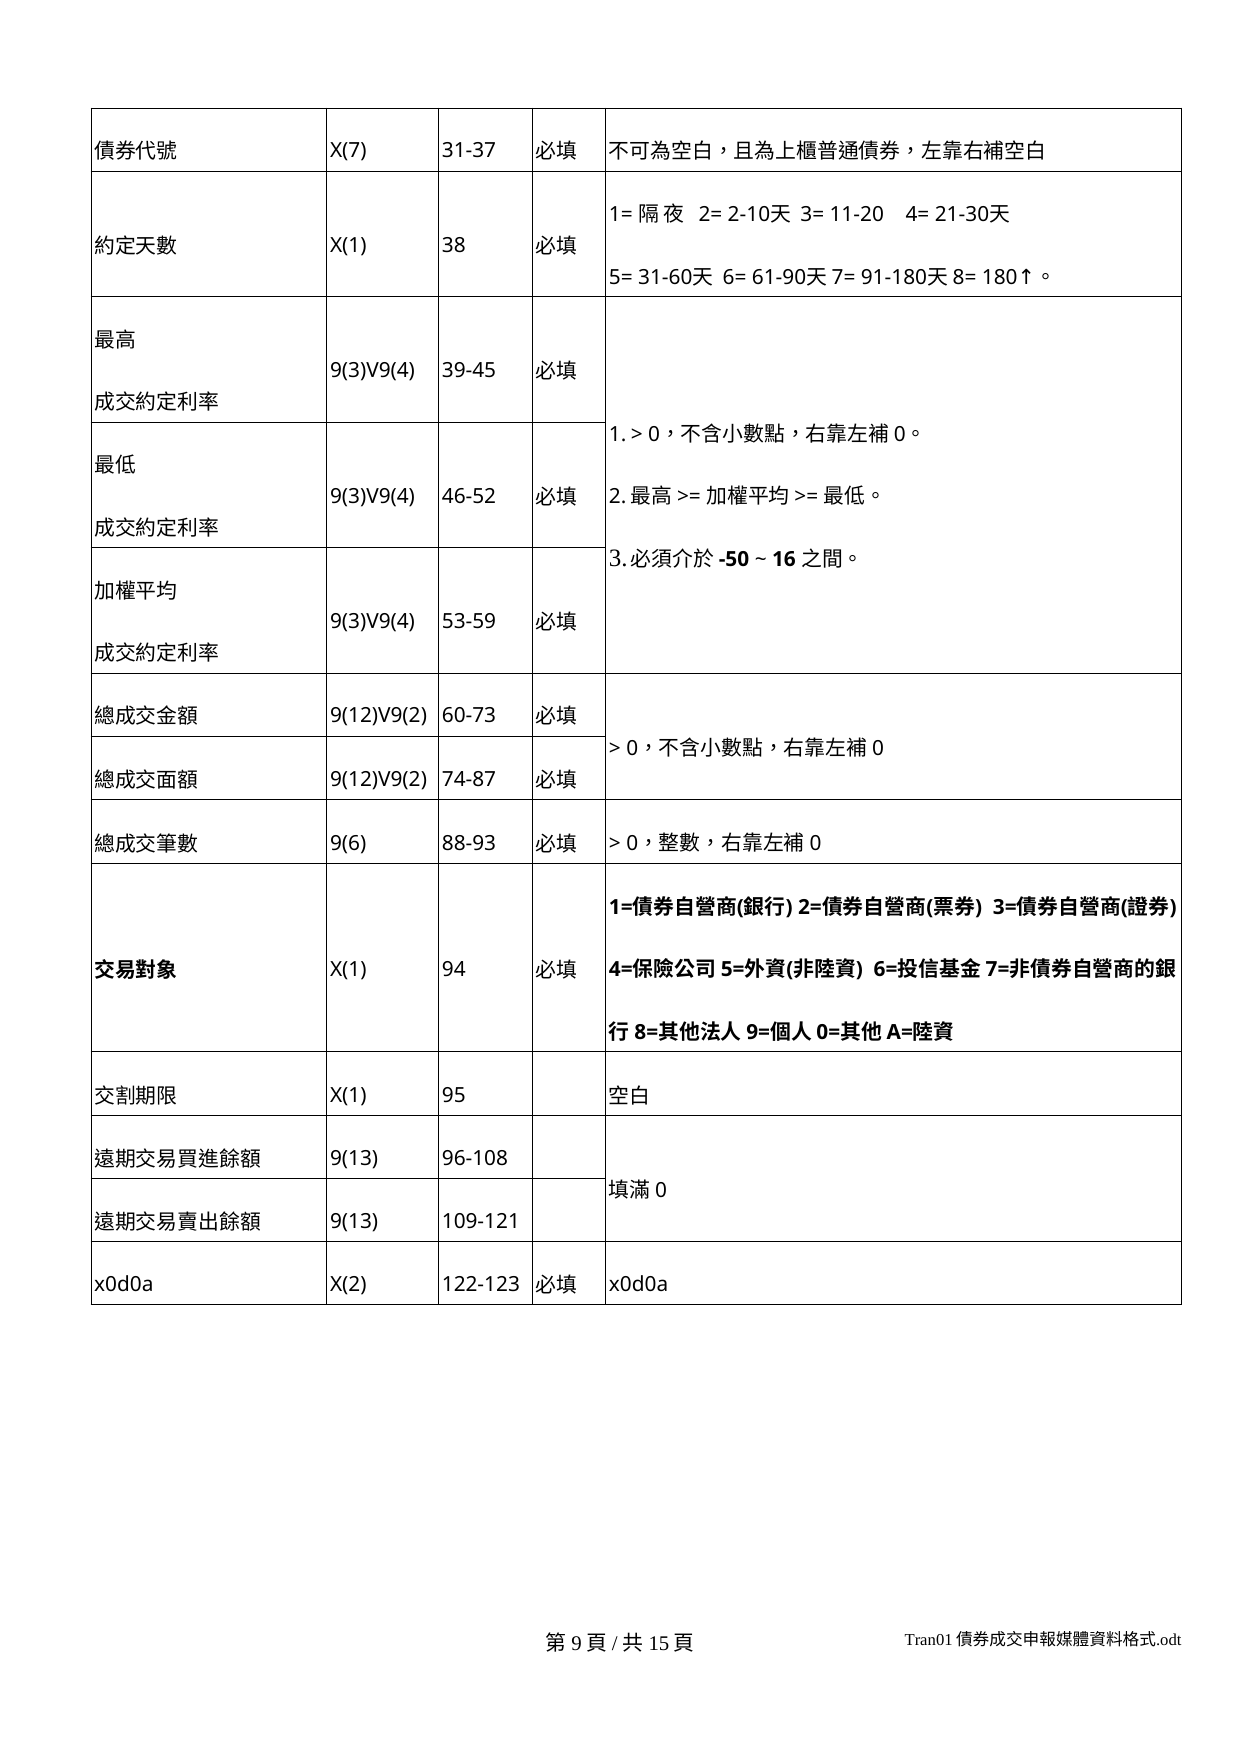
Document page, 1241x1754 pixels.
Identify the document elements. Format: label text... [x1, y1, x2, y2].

table_cell 必填 [533, 737, 605, 799]
table_cell 債券代號 [92, 109, 326, 171]
table_cell 31-37 [439, 109, 532, 171]
table_cell [59, 1115, 91, 1178]
table_cell > 0，不含小數點，右靠左補 0 [606, 674, 1181, 799]
table_cell 9(6) [327, 800, 438, 863]
table_cell 空白 [606, 1052, 1181, 1115]
table_cell > 0，不含小數點，右靠左補 0。 最高 >= 加權平均 >= 最低。 必須介於 -50 ~ 16 之間。 [606, 297, 1181, 673]
table_cell 96-108 [439, 1116, 532, 1178]
table_cell [59, 1241, 91, 1304]
table_cell [59, 799, 91, 863]
table_cell [59, 673, 91, 736]
table_cell x0d0a [92, 1242, 326, 1304]
table_cell [59, 1178, 91, 1241]
table_cell X(1) [327, 864, 438, 1051]
table_cell 1= 隔 夜 2= 2-10天 3= 11-20 4= 21-30天 5= 31-60天 6= 61-90天 7= 91-180天 8= 180↑。 [606, 172, 1181, 296]
table_cell 9(3)V9(4) [327, 548, 438, 673]
table_cell > 0，整數，右靠左補 0 [606, 800, 1181, 863]
table_cell 最低 成交約定利率 [92, 423, 326, 547]
table_cell X(7) [327, 109, 438, 171]
table_cell 53-59 [439, 548, 532, 673]
table_cell 9(12)V9(2) [327, 674, 438, 736]
table_cell [533, 1116, 605, 1178]
table_cell 必填 [533, 172, 605, 296]
table_cell [59, 171, 91, 296]
table_cell 必填 [533, 864, 605, 1051]
table_cell 9(3)V9(4) [327, 423, 438, 547]
table_cell x0d0a [606, 1242, 1181, 1304]
table_cell 46-52 [439, 423, 532, 547]
table_cell 約定天數 [92, 172, 326, 296]
table_cell 95 [439, 1052, 532, 1115]
table_cell 94 [439, 864, 532, 1051]
table_cell [533, 1052, 605, 1115]
table_cell 必填 [533, 548, 605, 673]
table_cell X(1) [327, 172, 438, 296]
table_cell 遠期交易賣出餘額 [92, 1179, 326, 1241]
table_cell [59, 108, 91, 171]
table_cell 交易對象 [92, 864, 326, 1051]
table_cell 總成交面額 [92, 737, 326, 799]
table_cell [59, 422, 91, 547]
table_cell 39-45 [439, 297, 532, 422]
table_cell 遠期交易買進餘額 [92, 1116, 326, 1178]
table_cell 38 [439, 172, 532, 296]
table_cell 不可為空白，且為上櫃普通債券，左靠右補空白 [606, 109, 1181, 171]
table_cell 9(13) [327, 1116, 438, 1178]
table_cell 1=債券自營商(銀行) 2=債券自營商(票券) 3=債券自營商(證券) 4=保險公司 5=外資(非陸資) 6=投信基金 7=非債券自營商的銀行 8=其他法人 9=個人 0=其他 A=陸資 [606, 864, 1181, 1051]
table_cell 加權平均 成交約定利率 [92, 548, 326, 673]
table_cell 109-121 [439, 1179, 532, 1241]
table_cell 必填 [533, 423, 605, 547]
table_cell 交割期限 [92, 1052, 326, 1115]
table_cell 88-93 [439, 800, 532, 863]
table_cell 必填 [533, 297, 605, 422]
table_cell 最高 成交約定利率 [92, 297, 326, 422]
table_cell 總成交筆數 [92, 800, 326, 863]
table_cell X(2) [327, 1242, 438, 1304]
table_cell 必填 [533, 800, 605, 863]
table_cell 必填 [533, 109, 605, 171]
table_cell 必填 [533, 1242, 605, 1304]
table_cell 總成交金額 [92, 674, 326, 736]
table_cell 122-123 [439, 1242, 532, 1304]
table_cell 必填 [533, 674, 605, 736]
table_cell [59, 736, 91, 799]
table_cell 填滿 0 [606, 1116, 1181, 1241]
table_cell [59, 296, 91, 422]
table_cell 9(3)V9(4) [327, 297, 438, 422]
table_cell 74-87 [439, 737, 532, 799]
table_cell [59, 547, 91, 673]
table_cell X(1) [327, 1052, 438, 1115]
table_cell [59, 1051, 91, 1115]
table_cell 9(13) [327, 1179, 438, 1241]
table_cell [59, 863, 91, 1051]
table_cell [533, 1179, 605, 1241]
table_cell 60-73 [439, 674, 532, 736]
table_cell 9(12)V9(2) [327, 737, 438, 799]
